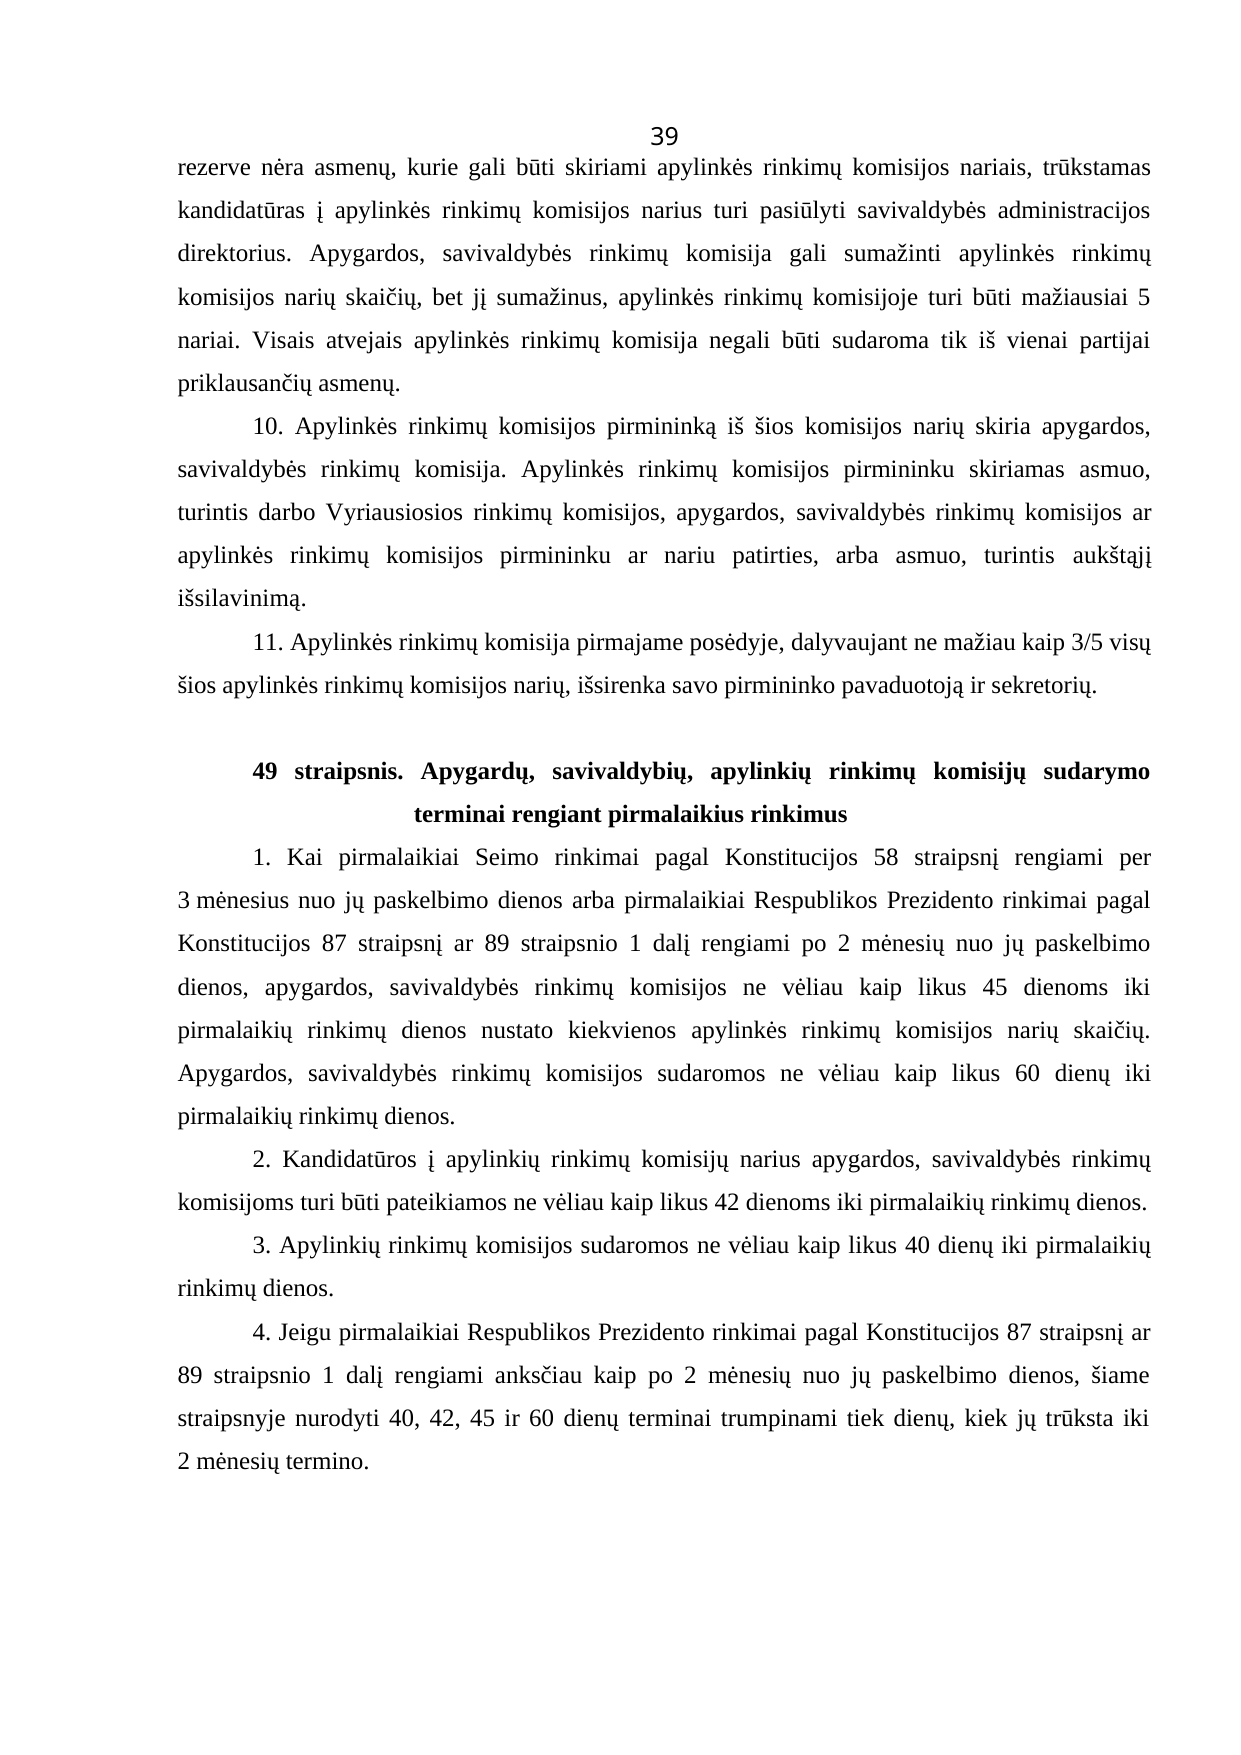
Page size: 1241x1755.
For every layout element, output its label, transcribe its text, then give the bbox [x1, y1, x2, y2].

text 3. Apylinkių rinkimų komisijos sudaromos ne vėliau kaip likus 40 dienų iki pirmalaikių rinkimų dienos. [177, 1230, 1152, 1302]
text 4. Jeigu pirmalaikiai Respublikos Prezidento rinkimai pagal Konstitucijos 87 straipsnį ar 89 straipsnio 1 dalį rengiami anksčiau kaip po 2 mėnesių nuo jų paskelbimo dienos, šiame straipsnyje nurodyti 40, 42, 45 ir 60 dienų terminai trumpinami tiek dienų, kiek jų trūksta iki 2 mėnesių termino. [177, 1317, 1152, 1475]
text 11. Apylinkės rinkimų komisija pirmajame posėdyje, dalyvaujant ne mažiau kaip 3/5 visų šios apylinkės rinkimų komisijos narių, išsirenka savo pirmininko pavaduotoją ir sekretorių. [177, 627, 1152, 698]
text 1. Kai pirmalaikiai Seimo rinkimai pagal Konstitucijos 58 straipsnį rengiami per 3 mėnesius nuo jų paskelbimo dienos arba pirmalaikiai Respublikos Prezidento rinkimai pagal Konstitucijos 87 straipsnį ar 89 straipsnio 1 dalį rengiami po 2 mėnesių nuo jų paskelbimo dienos, apygardos, savivaldybės rinkimų komisijos ne vėliau kaip likus 45 dienoms iki pirmalaikių rinkimų dienos nustato kiekvienos apylinkės rinkimų komisijos narių skaičių. Apygardos, savivaldybės rinkimų komisijos sudaromos ne vėliau kaip likus 60 dienų iki pirmalaikių rinkimų dienos. [177, 842, 1152, 1130]
text 2. Kandidatūros į apylinkių rinkimų komisijų narius apygardos, savivaldybės rinkimų komisijoms turi būti pateikiamos ne vėliau kaip likus 42 dienoms iki pirmalaikių rinkimų dienos. [177, 1144, 1152, 1216]
text 10. Apylinkės rinkimų komisijos pirmininką iš šios komisijos narių skiria apygardos, savivaldybės rinkimų komisija. Apylinkės rinkimų komisijos pirmininku skiriamas asmuo, turintis darbo Vyriausiosios rinkimų komisijos, apygardos, savivaldybės rinkimų komisijos ar apylinkės rinkimų komisijos pirmininku ar nariu patirties, arba asmuo, turintis aukštąjį išsilavinimą. [177, 411, 1152, 612]
text rezerve nėra asmenų, kurie gali būti skiriami apylinkės rinkimų komisijos nariais, trūkstamas kandidatūras į apylinkės rinkimų komisijos narius turi pasiūlyti savivaldybės administracijos direktorius. Apygardos, savivaldybės rinkimų komisija gali sumažinti apylinkės rinkimų komisijos narių skaičių, bet jį sumažinus, apylinkės rinkimų komisijoje turi būti mažiausiai 5 nariai. Visais atvejais apylinkės rinkimų komisija negali būti sudaroma tik iš vienai partijai priklausančių asmenų. [177, 152, 1152, 397]
text 49 straipsnis. Apygardų, savivaldybių, apylinkių rinkimų komisijų sudarymo terminai rengiant pirmalaikius rinkimus [252, 756, 1152, 828]
